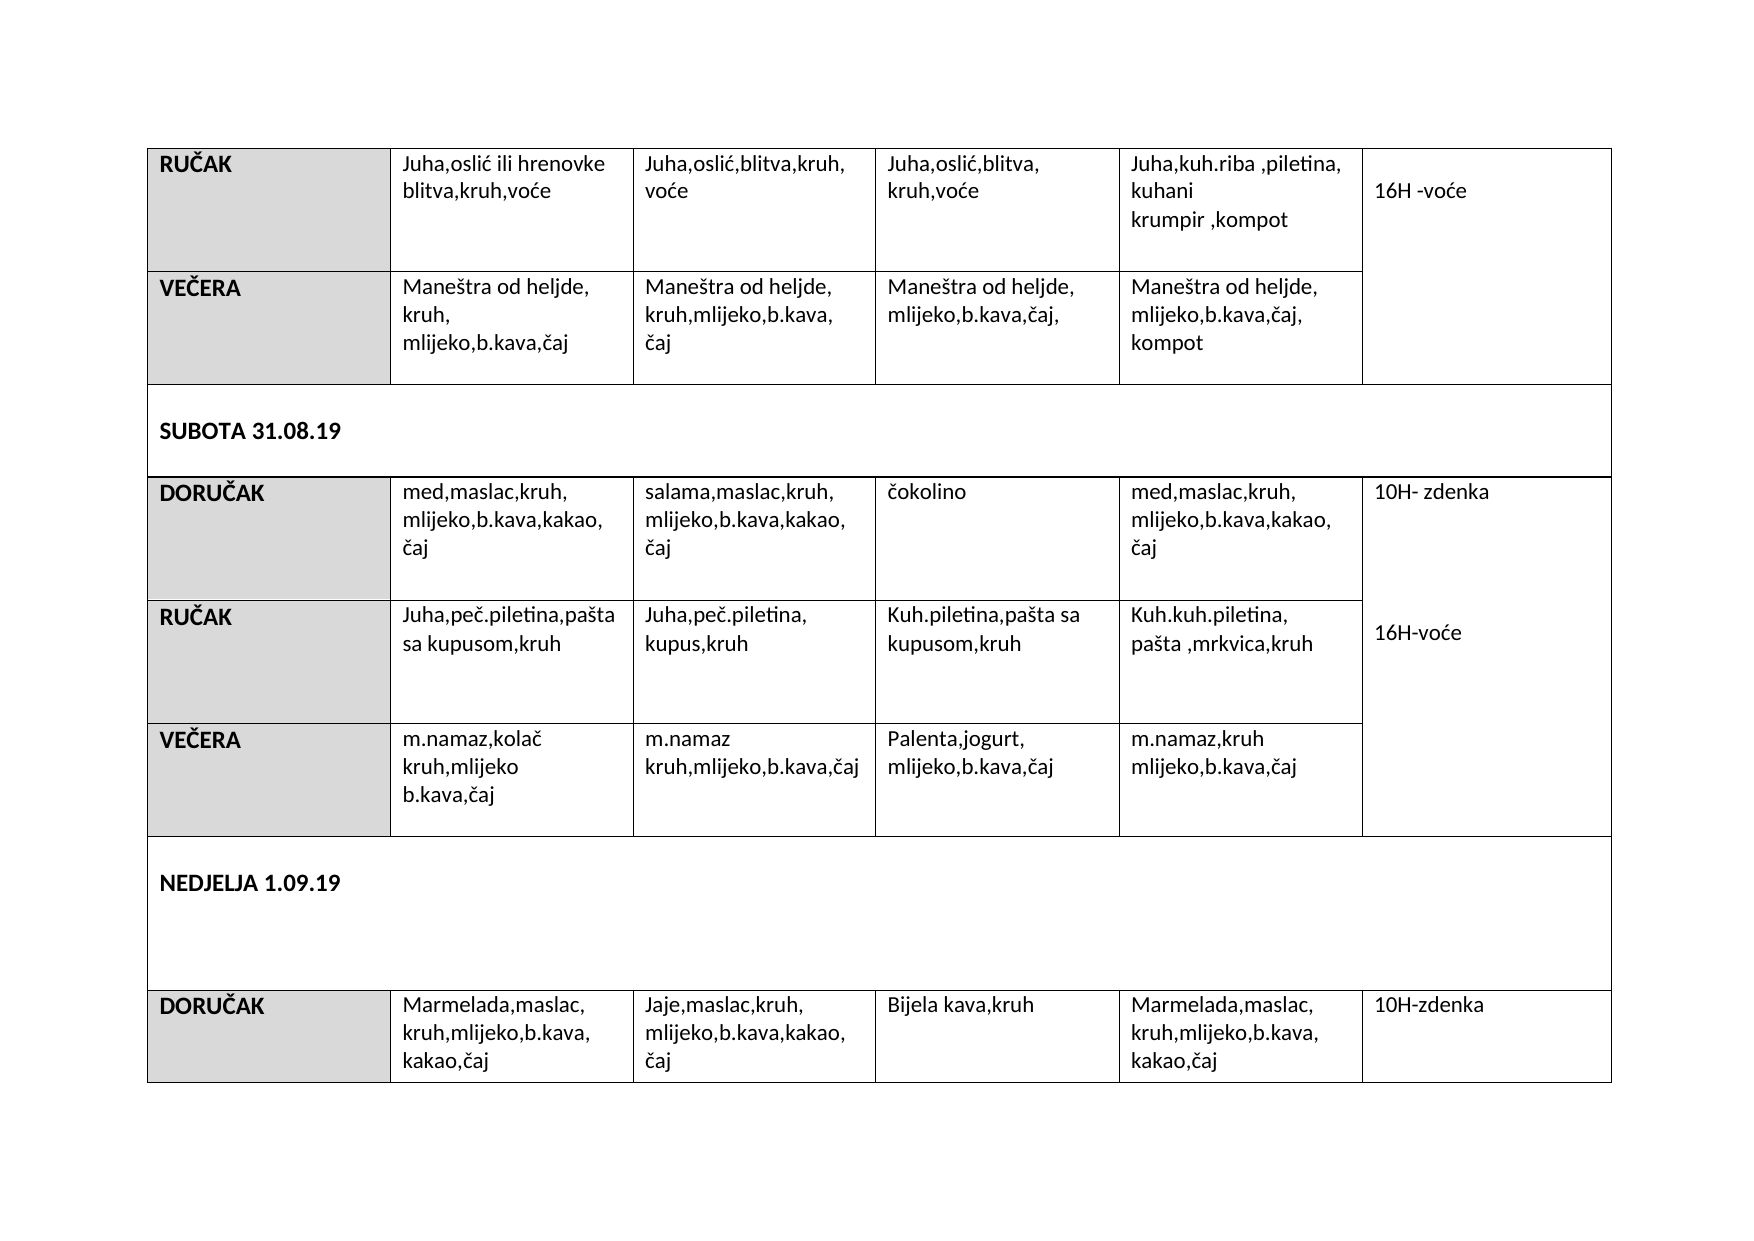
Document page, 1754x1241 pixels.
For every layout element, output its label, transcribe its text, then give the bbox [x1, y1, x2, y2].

table_cell DORUČAK [148, 991, 390, 1082]
table_cell Marmelada,maslac, kruh,mlijeko,b.kava, kakao,čaj [1120, 991, 1362, 1082]
table_cell Maneštra od heljde, mlijeko,b.kava,čaj, kompot [1120, 272, 1362, 384]
table_cell med,maslac,kruh, mlijeko,b.kava,kakao, čaj [1120, 478, 1362, 599]
table_cell m.namaz,kruh mlijeko,b.kava,čaj [1120, 724, 1362, 836]
table_cell Bijela kava,kruh [876, 991, 1119, 1082]
table_cell Kuh.kuh.piletina, pašta ,mrkvica,kruh [1120, 601, 1362, 723]
table_cell RUČAK [148, 601, 390, 723]
table_cell DORUČAK [148, 478, 390, 599]
table_cell m.namaz,kolač kruh,mlijeko b.kava,čaj [391, 724, 633, 836]
table_cell Maneštra od heljde, kruh, mlijeko,b.kava,čaj [391, 272, 633, 384]
table_cell Juha,peč.piletina, kupus,kruh [634, 601, 875, 723]
table_cell salama,maslac,kruh, mlijeko,b.kava,kakao, čaj [634, 478, 875, 599]
table_cell Juha,oslić,blitva, kruh,voće [876, 149, 1119, 271]
table_cell SUBOTA 31.08.19 [148, 385, 1611, 476]
table_cell 10H-zdenka [1363, 991, 1611, 1082]
table_cell m.namaz kruh,mlijeko,b.kava,čaj [634, 724, 875, 836]
table_cell VEČERA [148, 272, 390, 384]
table_cell Kuh.piletina,pašta sa kupusom,kruh [876, 601, 1119, 723]
table_cell čokolino [876, 478, 1119, 599]
table_cell Maneštra od heljde, kruh,mlijeko,b.kava, čaj [634, 272, 875, 384]
table_cell Juha,peč.piletina,pašta sa kupusom,kruh [391, 601, 633, 723]
table_cell NEDJELJA 1.09.19 [148, 837, 1611, 989]
table_cell Jaje,maslac,kruh, mlijeko,b.kava,kakao, čaj [634, 991, 875, 1082]
table_cell Palenta,jogurt, mlijeko,b.kava,čaj [876, 724, 1119, 836]
table_cell Maneštra od heljde, mlijeko,b.kava,čaj, [876, 272, 1119, 384]
table_cell 16H -voće [1363, 149, 1611, 384]
table_cell med,maslac,kruh, mlijeko,b.kava,kakao, čaj [391, 478, 633, 599]
table_cell Marmelada,maslac, kruh,mlijeko,b.kava, kakao,čaj [391, 991, 633, 1082]
table_cell VEČERA [148, 724, 390, 836]
table_cell RUČAK [148, 149, 390, 271]
table_cell Juha,kuh.riba ,piletina,kuhani krumpir ,kompot [1120, 149, 1362, 271]
table_cell Juha,oslić ili hrenovke blitva,kruh,voće [391, 149, 633, 271]
table_cell 10H- zdenka 16H-voće [1363, 478, 1611, 836]
table_cell Juha,oslić,blitva,kruh, voće [634, 149, 875, 271]
